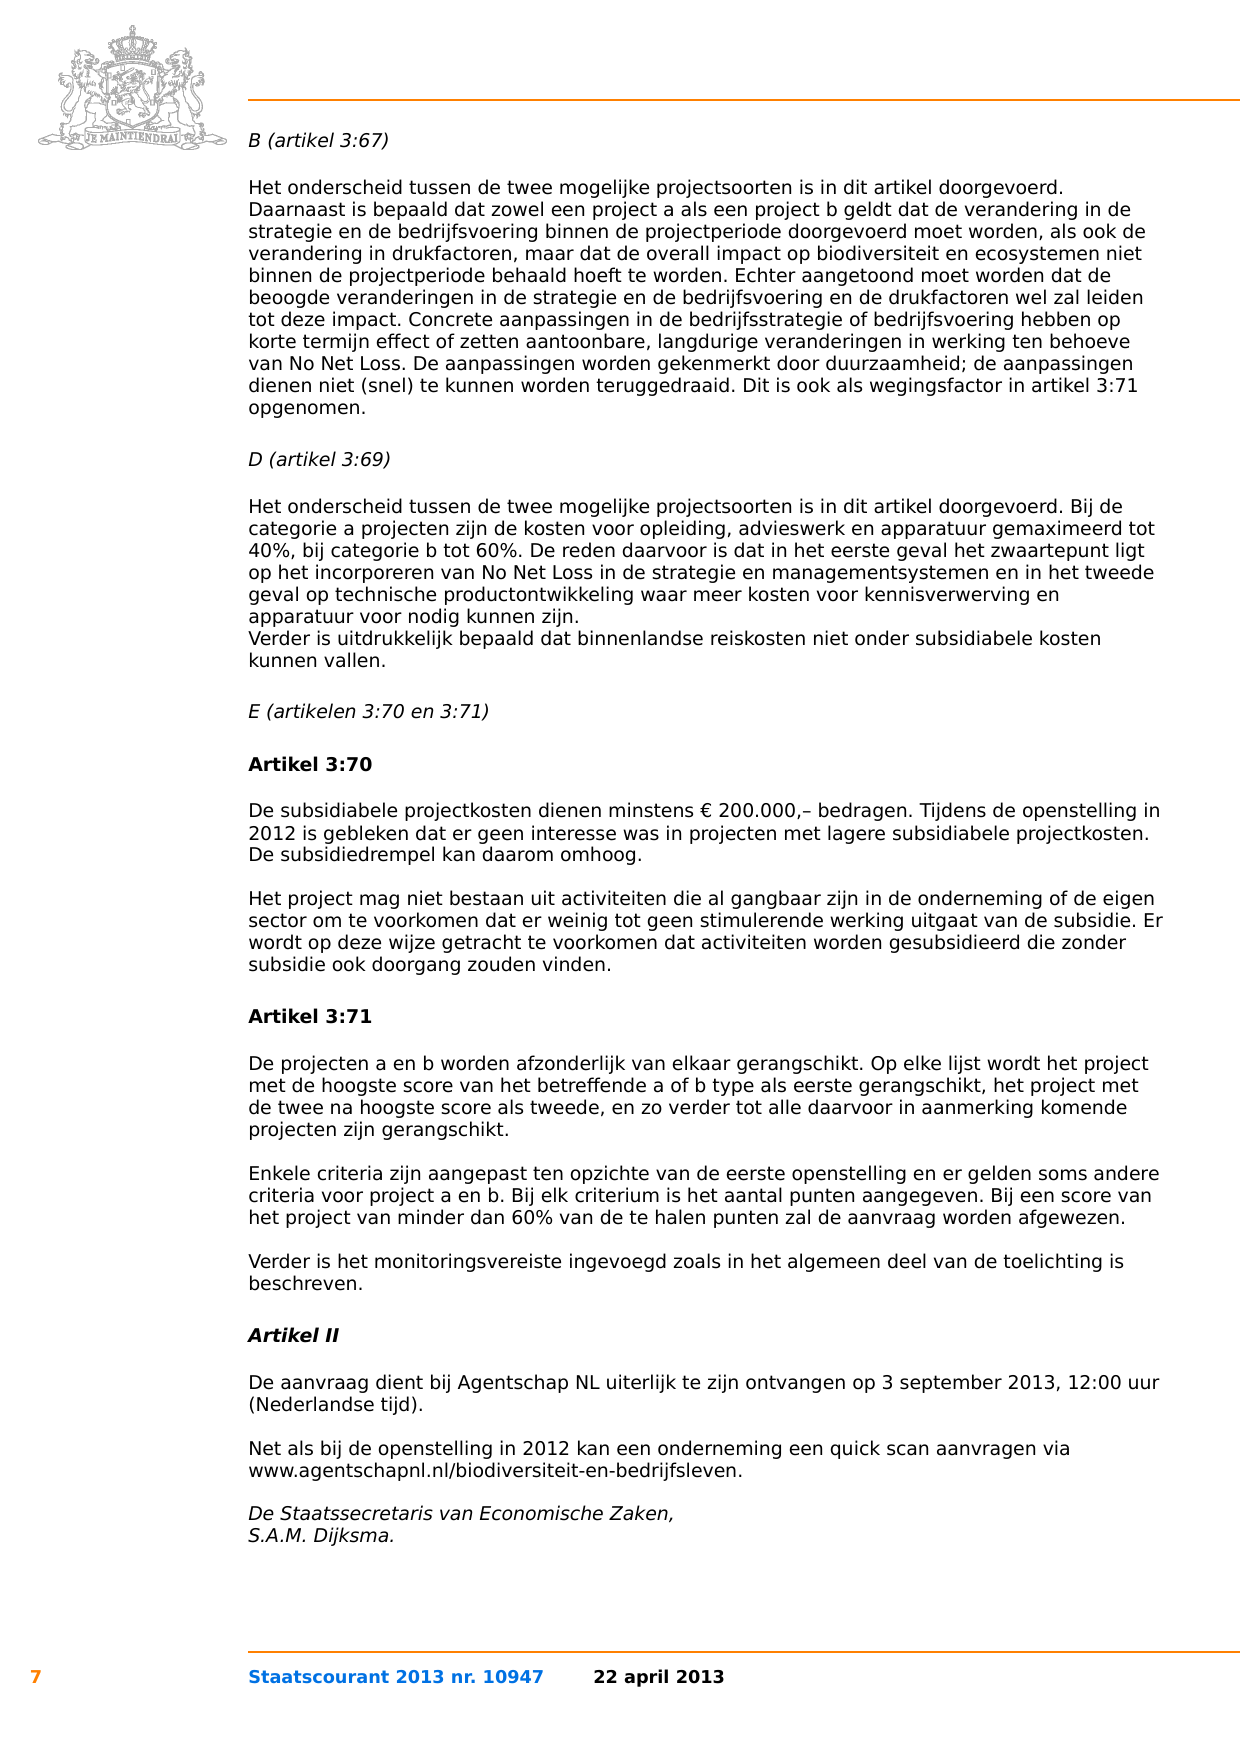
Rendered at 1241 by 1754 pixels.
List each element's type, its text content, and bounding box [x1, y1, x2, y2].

text Enkele criteria zijn aangepast ten opzichte van de eerste openstelling en er gelden soms andere criteria voor project a en b. Bij elk criterium is het aantal punten aangegeven. Bij een score van het project van minder dan 60% van de te halen punten zal de aanvraag worden afgewezen. [248, 1163, 1163, 1229]
text Daarnaast is bepaald dat zowel een project a als een project b geldt dat de verandering in de strategie en de bedrijfsvoering binnen de projectperiode doorgevoerd moet worden, als ook de verandering in drukfactoren, maar dat de overall impact op biodiversiteit en ecosystemen niet binnen de projectperiode behaald hoeft te worden. Echter aangetoond moet worden dat de beoogde veranderingen in de strategie en de bedrijfsvoering en de drukfactoren wel zal leiden tot deze impact. Concrete aanpassingen in de bedrijfsstrategie of bedrijfsvoering hebben op korte termijn effect of zetten aantoonbare, langdurige veranderingen in werking ten behoeve van No Net Loss. De aanpassingen worden gekenmerkt door duurzaamheid; de aanpassingen dienen niet (snel) te kunnen worden teruggedraaid. Dit is ook als wegingsfactor in artikel 3:71 opgenomen. [248, 199, 1163, 419]
text De Staatssecretaris van Economische Zaken, S.A.M. Dijksma. [248, 1503, 1163, 1547]
subtitle D (artikel 3:69) [248, 449, 1163, 471]
subtitle Artikel II [248, 1325, 1163, 1347]
subtitle Artikel 3:71 [248, 1006, 1163, 1028]
text Verder is het monitoringsvereiste ingevoegd zoals in het algemeen deel van de toelichting is beschreven. [248, 1251, 1163, 1295]
text Het onderscheid tussen de twee mogelijke projectsoorten is in dit artikel doorgevoerd. Bij de categorie a projecten zijn de kosten voor opleiding, advieswerk en apparatuur gemaximeerd tot 40%, bij categorie b tot 60%. De reden daarvoor is dat in het eerste geval het zwaartepunt ligt op het incorporeren van No Net Loss in de strategie en managementsystemen en in het tweede geval op technische productontwikkeling waar meer kosten voor kennisverwerving en apparatuur voor nodig kunnen zijn. [248, 496, 1163, 627]
text De subsidiabele projectkosten dienen minstens € 200.000,– bedragen. Tijdens de openstelling in 2012 is gebleken dat er geen interesse was in projecten met lagere subsidiabele projectkosten. De subsidiedrempel kan daarom omhoog. [248, 800, 1163, 866]
subtitle E (artikelen 3:70 en 3:71) [248, 701, 1163, 723]
text Het project mag niet bestaan uit activiteiten die al gangbaar zijn in de onderneming of de eigen sector om te voorkomen dat er weinig tot geen stimulerende werking uitgaat van de subsidie. Er wordt op deze wijze getracht te voorkomen dat activiteiten worden gesubsidieerd die zonder subsidie ook doorgang zouden vinden. [248, 888, 1163, 976]
subtitle Artikel 3:70 [248, 753, 1163, 775]
text Net als bij de openstelling in 2012 kan een onderneming een quick scan aanvragen via www.agentschapnl.nl/biodiversiteit-en-bedrijfsleven. [248, 1437, 1163, 1481]
text De aanvraag dient bij Agentschap NL uiterlijk te zijn ontvangen op 3 september 2013, 12:00 uur (Nederlandse tijd). [248, 1372, 1163, 1416]
text Verder is uitdrukkelijk bepaald dat binnenlandse reiskosten niet onder subsidiabele kosten kunnen vallen. [248, 627, 1163, 671]
picture [38, 25, 227, 150]
subtitle B (artikel 3:67) [248, 130, 1163, 152]
text De projecten a en b worden afzonderlijk van elkaar gerangschikt. Op elke lijst wordt het project met de hoogste score van het betreffende a of b type als eerste gerangschikt, het project met de twee na hoogste score als tweede, en zo verder tot alle daarvoor in aanmerking komende projecten zijn gerangschikt. [248, 1053, 1163, 1141]
text Het onderscheid tussen de twee mogelijke projectsoorten is in dit artikel doorgevoerd. [248, 177, 1163, 199]
